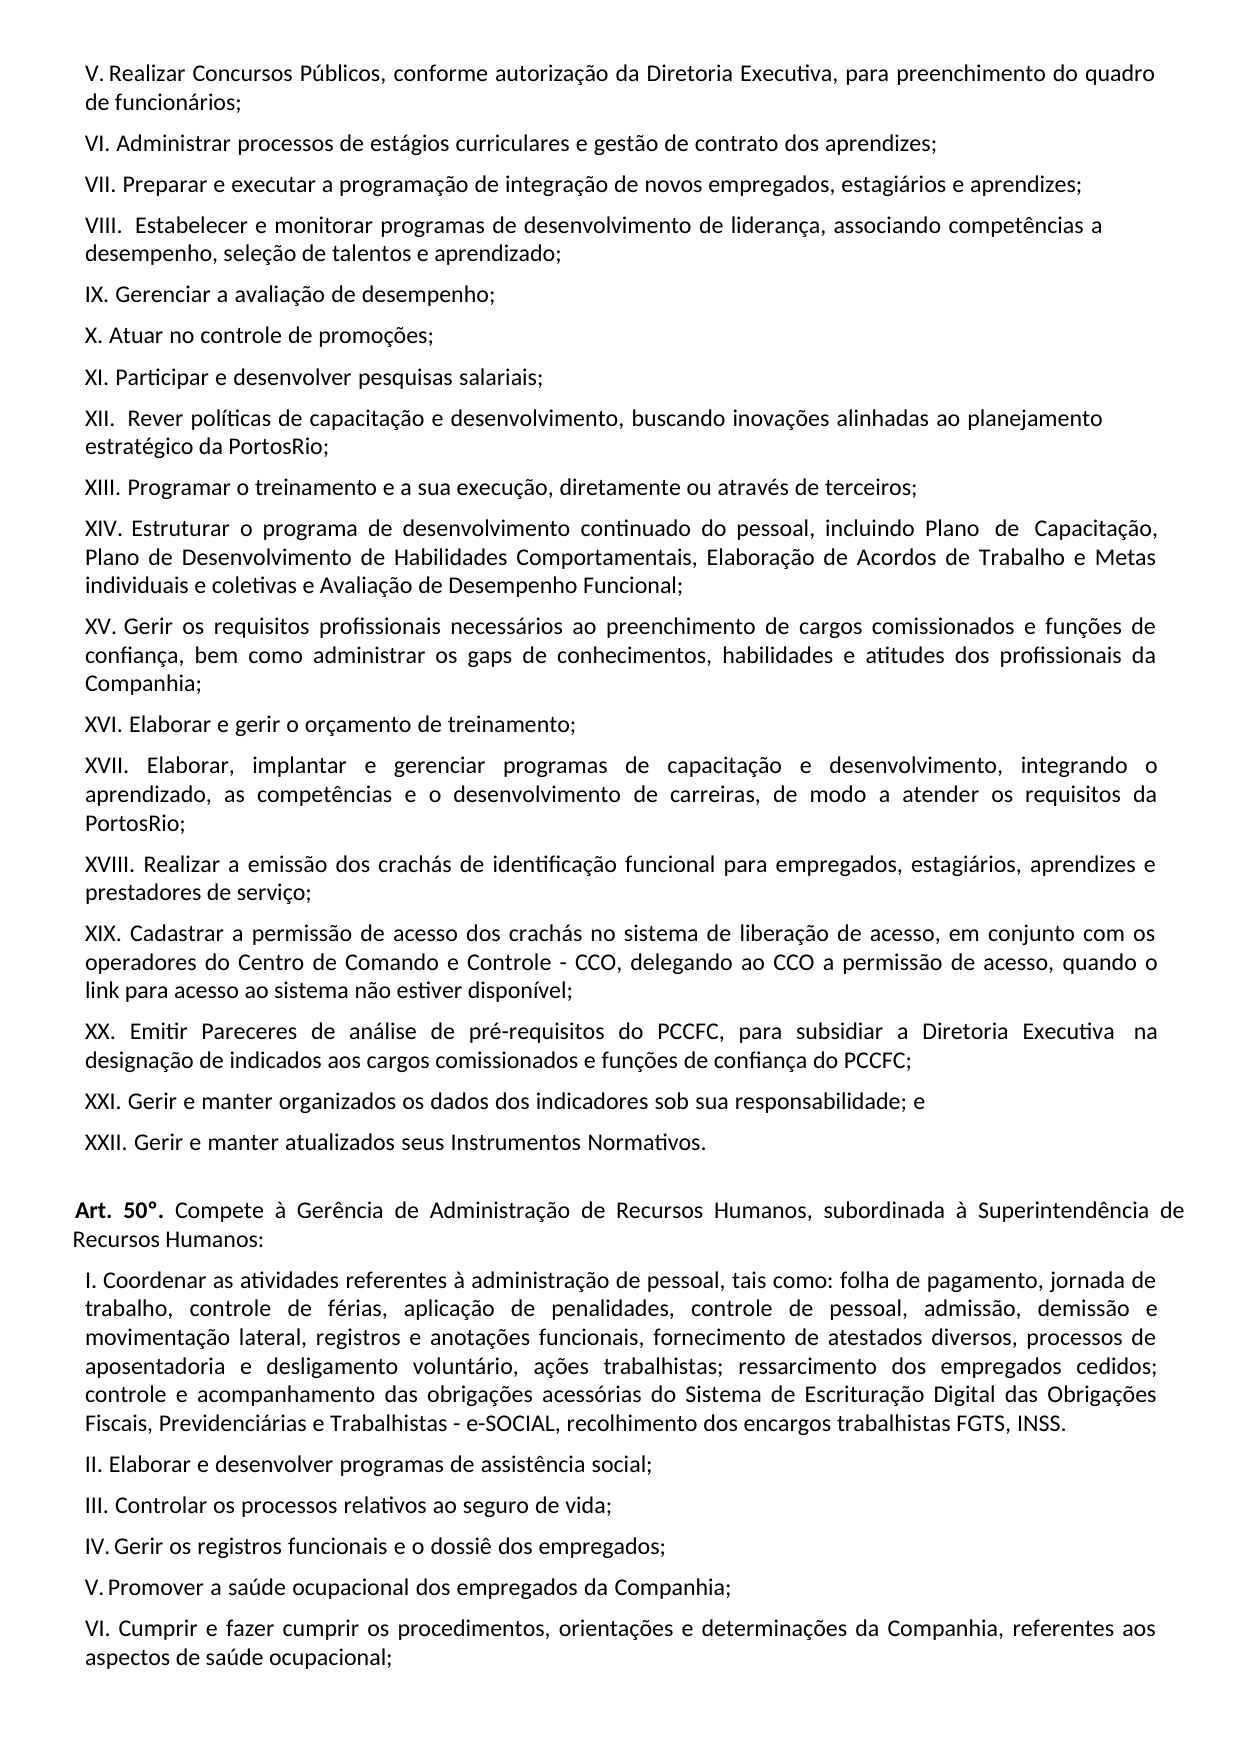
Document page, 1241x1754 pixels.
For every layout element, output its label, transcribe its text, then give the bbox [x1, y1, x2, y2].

list Gerenciar a avaliação de desempenho; [84, 279, 1196, 309]
list Elaborar e desenvolver programas de assistência social; [84, 1449, 1196, 1478]
list Elaborar, implantar e gerenciar programas de capacitação e desenvolvimento, integrando o aprendizado, as competências e o desenvolvimento de carreiras, de modo a atender os requisitos da PortosRio; [85, 751, 1158, 837]
list Promover a saúde ocupacional dos empregados da Companhia; [84, 1572, 1196, 1602]
list Preparar e executar a programação de integração de novos empregados, estagiários e aprendizes; [84, 169, 1196, 198]
list Gerir os registros funcionais e o dossiê dos empregados; [84, 1531, 1196, 1561]
list Gerir e manter atualizados seus Instrumentos Normativos. [84, 1127, 1196, 1156]
list Programar o treinamento e a sua execução, diretamente ou através de terceiros; [84, 472, 1196, 501]
list Cumprir e fazer cumprir os procedimentos, orientações e determinações da Companhia, referentes aos aspectos de saúde ocupacional; [85, 1614, 1158, 1671]
list Elaborar e gerir o orçamento de treinamento; [84, 709, 1196, 739]
list Administrar processos de estágios curriculares e gestão de contrato dos aprendizes; [84, 128, 1196, 157]
list Participar e desenvolver pesquisas salariais; [84, 362, 1196, 391]
list Coordenar as atividades referentes à administração de pessoal, tais como: folha de pagamento, jornada de trabalho, controle de férias, aplicação de penalidades, controle de pessoal, admissão, demissão e movimentação lateral, registros e anotações funcionais, fornecimento de atestados diversos, processos de aposentadoria e desligamento voluntário, ações trabalhistas; ressarcimento dos empregados cedidos; controle e acompanhamento das obrigações acessórias do Sistema de Escrituração Digital das Obrigações Fiscais, Previdenciárias e Trabalhistas - e-SOCIAL, recolhimento dos encargos trabalhistas FGTS, INSS. [85, 1265, 1158, 1437]
list Atuar no controle de promoções; [84, 321, 1196, 350]
text Art. 50º. Compete à Gerência de Administração de Recursos Humanos, subordinada à Superintendência de Recursos Humanos: [72, 1196, 1185, 1253]
list Gerir os requisitos profissionais necessários ao preenchimento de cargos comissionados e funções de confiança, bem como administrar os gaps de conhecimentos, habilidades e atitudes dos profissionais da Companhia; [85, 612, 1158, 698]
list Gerir e manter organizados os dados dos indicadores sob sua responsabilidade; e [84, 1086, 1196, 1115]
list Realizar Concursos Públicos, conforme autorização da Diretoria Executiva, para preenchimento do quadro de funcionários; [85, 59, 1158, 116]
list Estabelecer e monitorar programas de desenvolvimento de liderança, associando competências a desempenho, seleção de talentos e aprendizado; [85, 210, 1158, 268]
list Realizar a emissão dos crachás de identificação funcional para empregados, estagiários, aprendizes e prestadores de serviço; [85, 849, 1158, 906]
list Emitir Pareceres de análise de pré-requisitos do PCCFC, para subsidiar a Diretoria Executiva na designação de indicados aos cargos comissionados e funções de confiança do PCCFC; [85, 1017, 1158, 1074]
list Estruturar o programa de desenvolvimento continuado do pessoal, incluindo Plano de Capacitação, Plano de Desenvolvimento de Habilidades Comportamentais, Elaboração de Acordos de Trabalho e Metas individuais e coletivas e Avaliação de Desempenho Funcional; [85, 513, 1158, 600]
list Cadastrar a permissão de acesso dos crachás no sistema de liberação de acesso, em conjunto com os operadores do Centro de Comando e Controle - CCO, delegando ao CCO a permissão de acesso, quando o link para acesso ao sistema não estiver disponível; [85, 918, 1158, 1005]
list Rever políticas de capacitação e desenvolvimento, buscando inovações alinhadas ao planejamento estratégico da PortosRio; [85, 403, 1158, 460]
list Controlar os processos relativos ao seguro de vida; [84, 1490, 1196, 1519]
